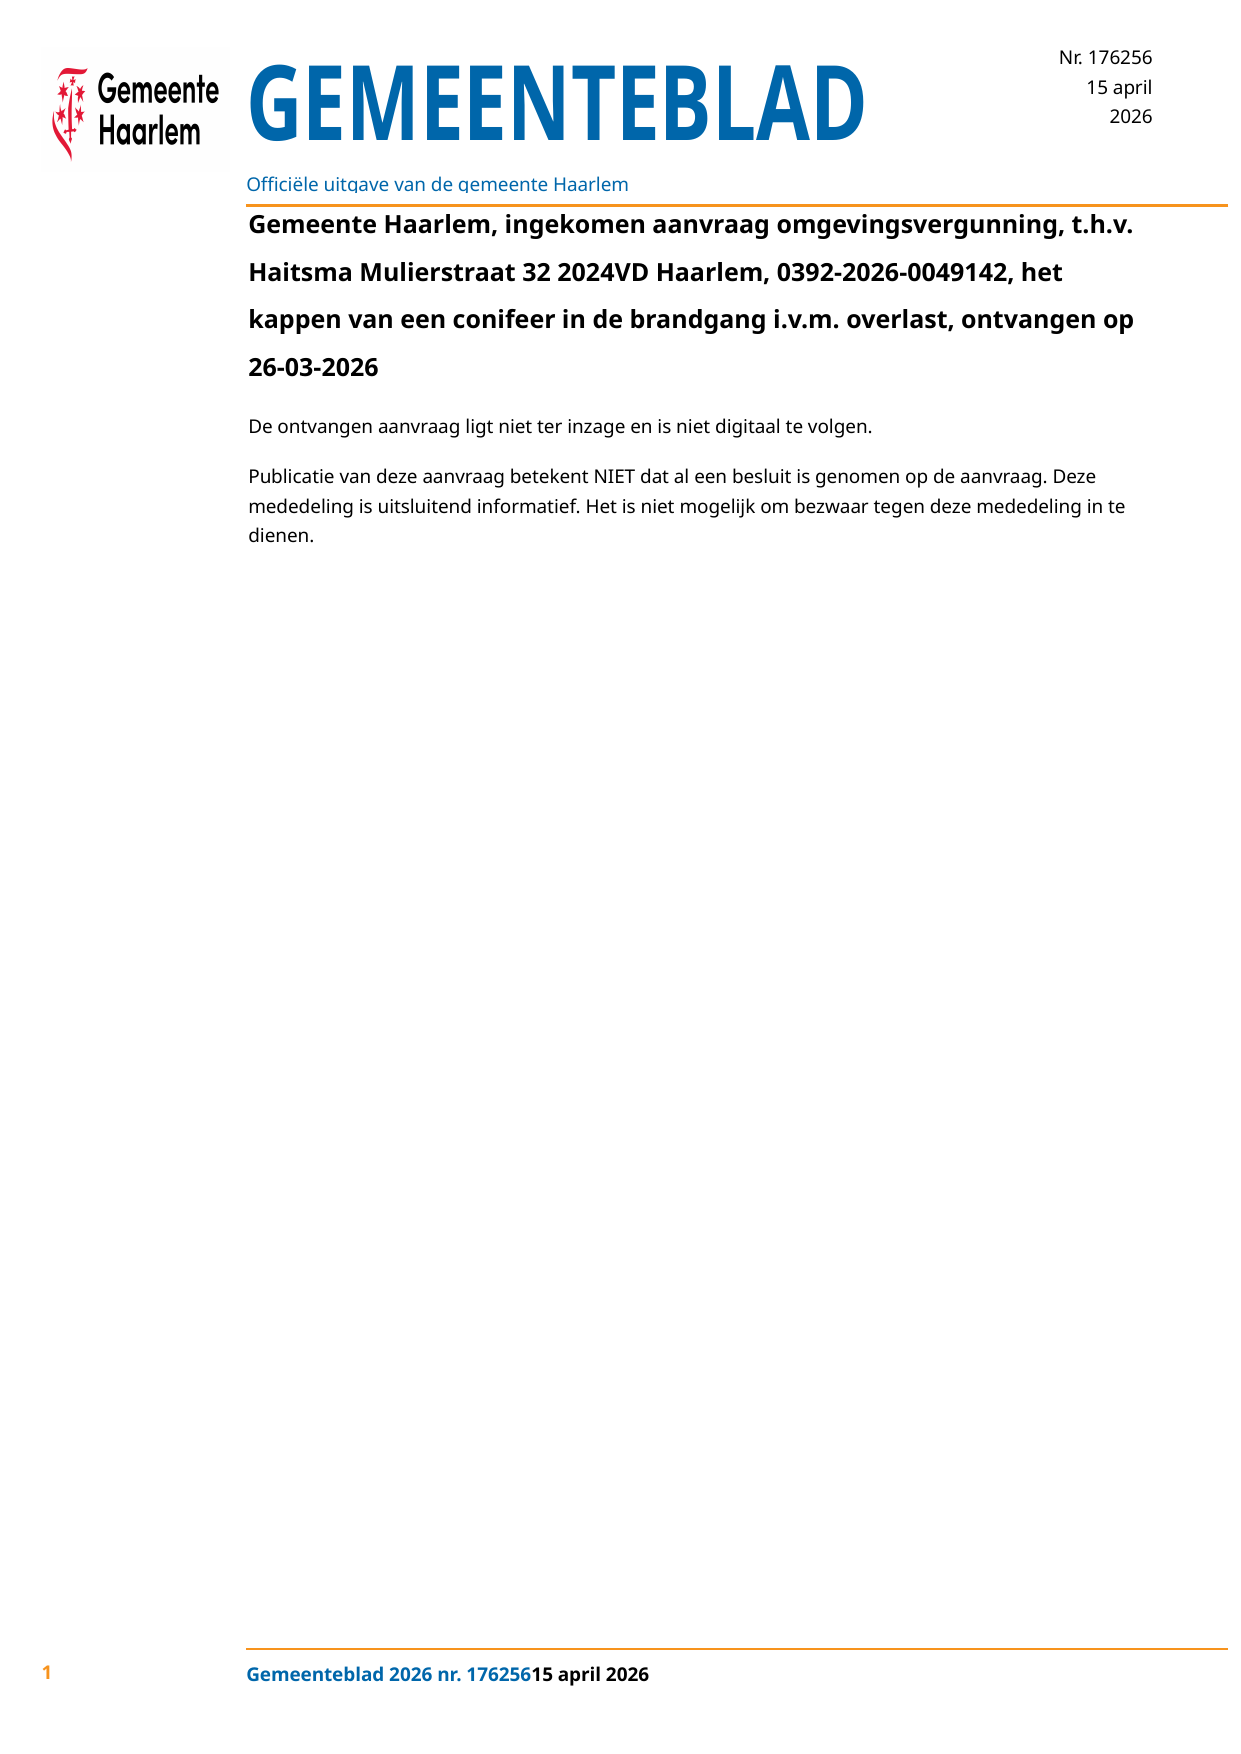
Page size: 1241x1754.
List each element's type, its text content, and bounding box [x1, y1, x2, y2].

picture [41, 47, 231, 172]
text Gemeente Haarlem, ingekomen aanvraag omgevingsvergunning, t.h.v. Haitsma Mulierstraat 32 2024VD Haarlem, 0392-2026-0049142, het kappen van een conifeer in de brandgang i.v.m. overlast, ontvangen op 26-03-2026 [248, 207, 1152, 384]
text Publicatie van deze aanvraag betekent NIET dat al een besluit is genomen op de aanvraag. Deze mededeling is uitsluitend informatief. Het is niet mogelijk om bezwaar tegen deze mededeling in te dienen. [248, 463, 1152, 548]
text De ontvangen aanvraag ligt niet ter inzage en is niet digitaal te volgen. [248, 413, 1152, 439]
